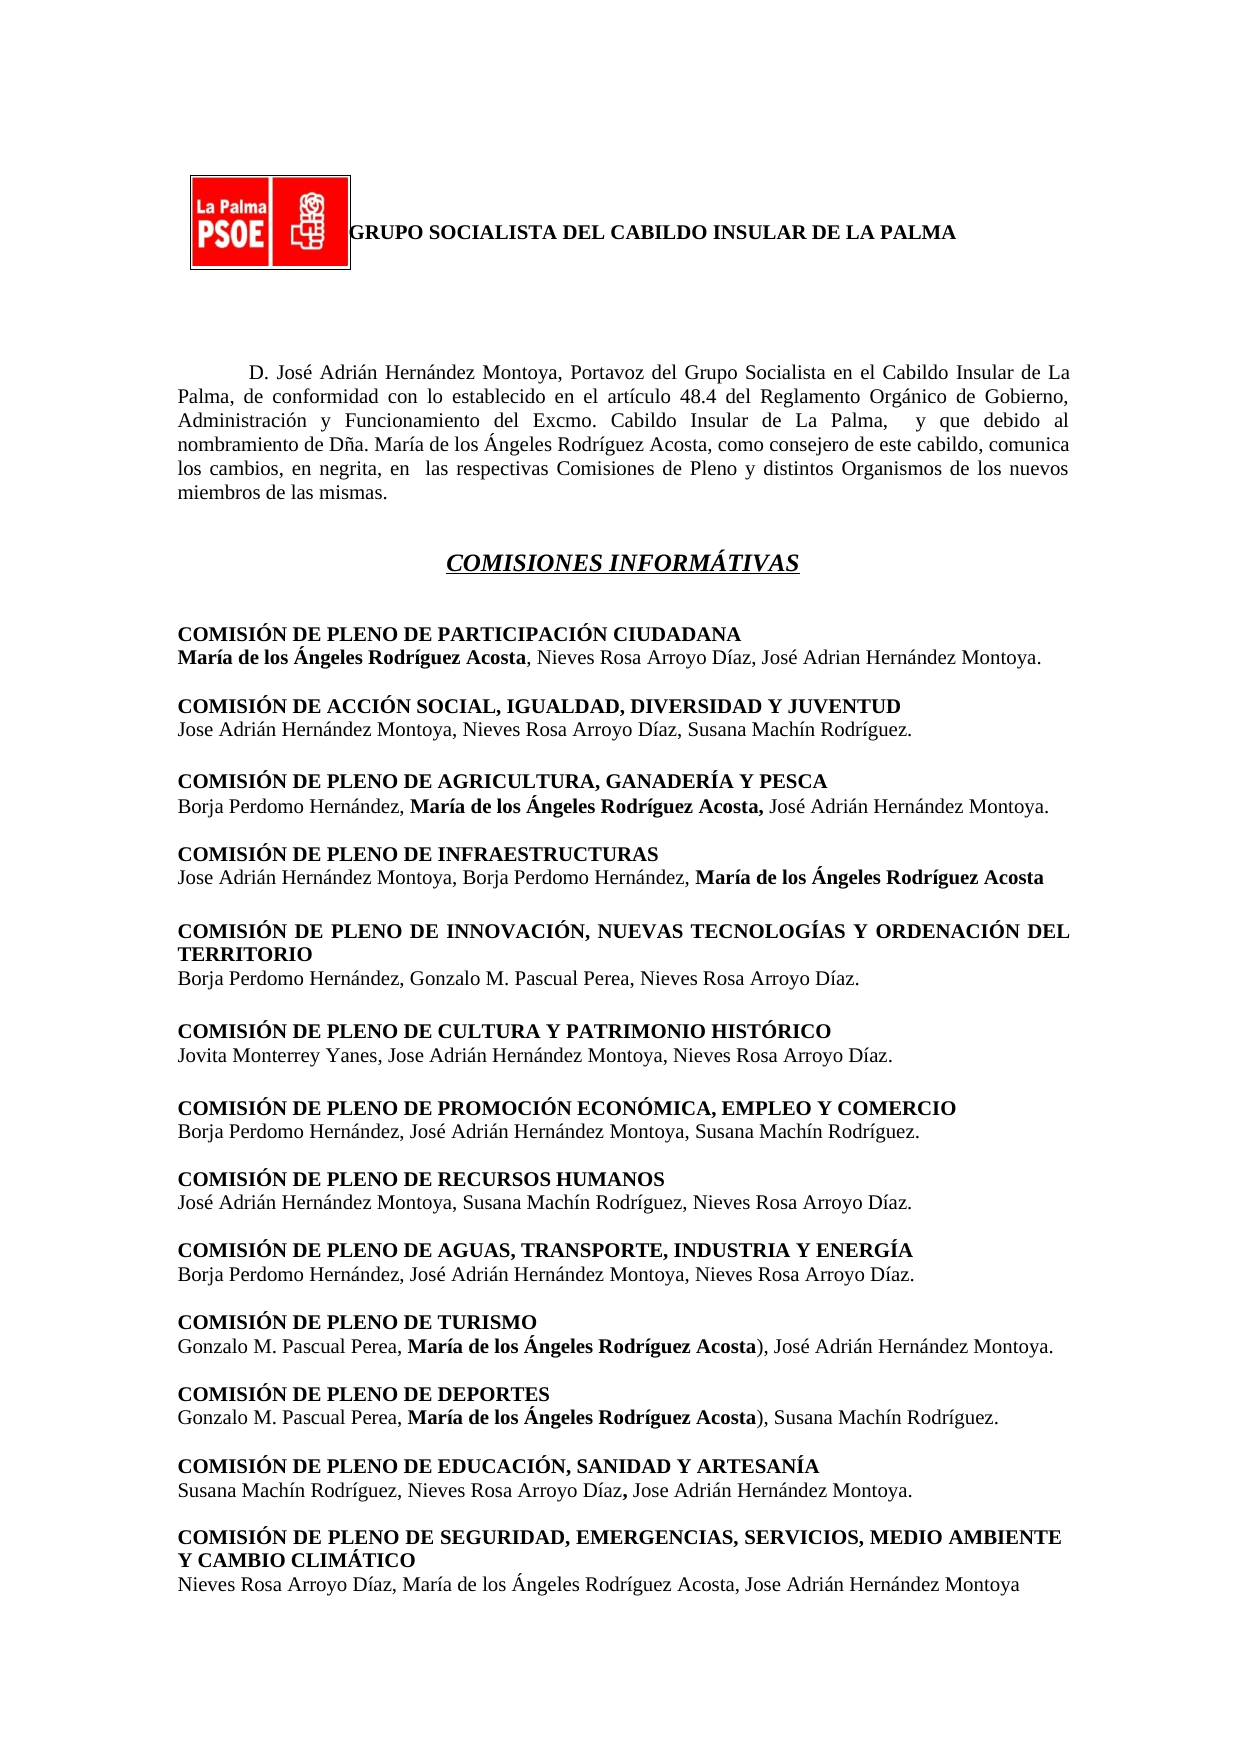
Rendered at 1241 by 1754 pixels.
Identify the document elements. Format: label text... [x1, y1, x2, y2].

text Susana Machín Rodríguez, Nieves Rosa Arroyo Díaz, Jose Adrián Hernández Montoya. [177, 1478, 1063, 1502]
text Jovita Monterrey Yanes, Jose Adrián Hernández Montoya, Nieves Rosa Arroyo Díaz. [177, 1043, 1071, 1067]
text COMISIÓN DE PLENO DE INNOVACIÓN, NUEVAS TECNOLOGÍAS Y ORDENACIÓN DEL TERRITORIO [177, 919, 1071, 966]
text Borja Perdomo Hernández, José Adrián Hernández Montoya, Susana Machín Rodríguez. [177, 1120, 1071, 1143]
text Jose Adrián Hernández Montoya, Borja Perdomo Hernández, María de los Ángeles Rodríguez Acosta [177, 866, 1071, 889]
text Jose Adrián Hernández Montoya, Nieves Rosa Arroyo Díaz, Susana Machín Rodríguez. [177, 718, 1071, 741]
text GRUPO SOCIALISTA DEL CABILDO INSULAR DE LA PALMA [351, 220, 1063, 244]
text María de los Ángeles Rodríguez Acosta, Nieves Rosa Arroyo Díaz, José Adrian Hernández Montoya. [177, 646, 1071, 669]
text COMISIÓN DE PLENO DE RECURSOS HUMANOS [177, 1167, 1071, 1191]
text COMISIÓN DE PLENO DE AGUAS, TRANSPORTE, INDUSTRIA Y ENERGÍA [177, 1238, 1071, 1262]
text D. José Adrián Hernández Montoya, Portavoz del Grupo Socialista en el Cabildo Insular de La Palma, de conformidad con lo establecido en el artículo 48.4 del Reglamento Orgánico de Gobierno, Administración y Funcionamiento del Excmo. Cabildo Insular de La Palma, y que debido al nombramiento de Dña. María de los Ángeles Rodríguez Acosta, como consejero de este cabildo, comunica los cambios, en negrita, en las respectivas Comisiones de Pleno y distintos Organismos de los nuevos miembros de las mismas. [177, 361, 1071, 504]
text COMISIÓN DE PLENO DE TURISMO [177, 1310, 1071, 1334]
text COMISIÓN DE PLENO DE SEGURIDAD, EMERGENCIAS, SERVICIOS, MEDIO AMBIENTE Y CAMBIO CLIMÁTICO [177, 1525, 1063, 1572]
text Gonzalo M. Pascual Perea, María de los Ángeles Rodríguez Acosta), José Adrián Hernández Montoya. [177, 1334, 1071, 1358]
text COMISIÓN DE PLENO DE CULTURA Y PATRIMONIO HISTÓRICO [177, 1018, 1071, 1043]
text José Adrián Hernández Montoya, Susana Machín Rodríguez, Nieves Rosa Arroyo Díaz. [177, 1191, 1071, 1214]
text COMISIÓN DE PLENO DE AGRICULTURA, GANADERÍA Y PESCA [177, 769, 1071, 793]
text COMISIÓN DE ACCIÓN SOCIAL, IGUALDAD, DIVERSIDAD Y JUVENTUD [177, 694, 1071, 718]
text Borja Perdomo Hernández, Gonzalo M. Pascual Perea, Nieves Rosa Arroyo Díaz. [177, 966, 1071, 990]
text COMISIÓN DE PLENO DE INFRAESTRUCTURAS [177, 842, 1071, 866]
text Nieves Rosa Arroyo Díaz, María de los Ángeles Rodríguez Acosta, Jose Adrián Hernández Montoya [177, 1572, 1063, 1596]
text Gonzalo M. Pascual Perea, María de los Ángeles Rodríguez Acosta), Susana Machín Rodríguez. [177, 1406, 1071, 1429]
text COMISIONES INFORMÁTIVAS [177, 548, 1071, 577]
text COMISIÓN DE PLENO DE PARTICIPACIÓN CIUDADANA [177, 622, 1071, 646]
text Borja Perdomo Hernández, María de los Ángeles Rodríguez Acosta, José Adrián Hernández Montoya. [177, 794, 1071, 818]
text COMISIÓN DE PLENO DE DEPORTES [177, 1382, 1071, 1406]
text Borja Perdomo Hernández, José Adrián Hernández Montoya, Nieves Rosa Arroyo Díaz. [177, 1262, 1071, 1286]
text COMISIÓN DE PLENO DE EDUCACIÓN, SANIDAD Y ARTESANÍA [177, 1454, 1063, 1478]
text COMISIÓN DE PLENO DE PROMOCIÓN ECONÓMICA, EMPLEO Y COMERCIO [177, 1096, 1071, 1120]
